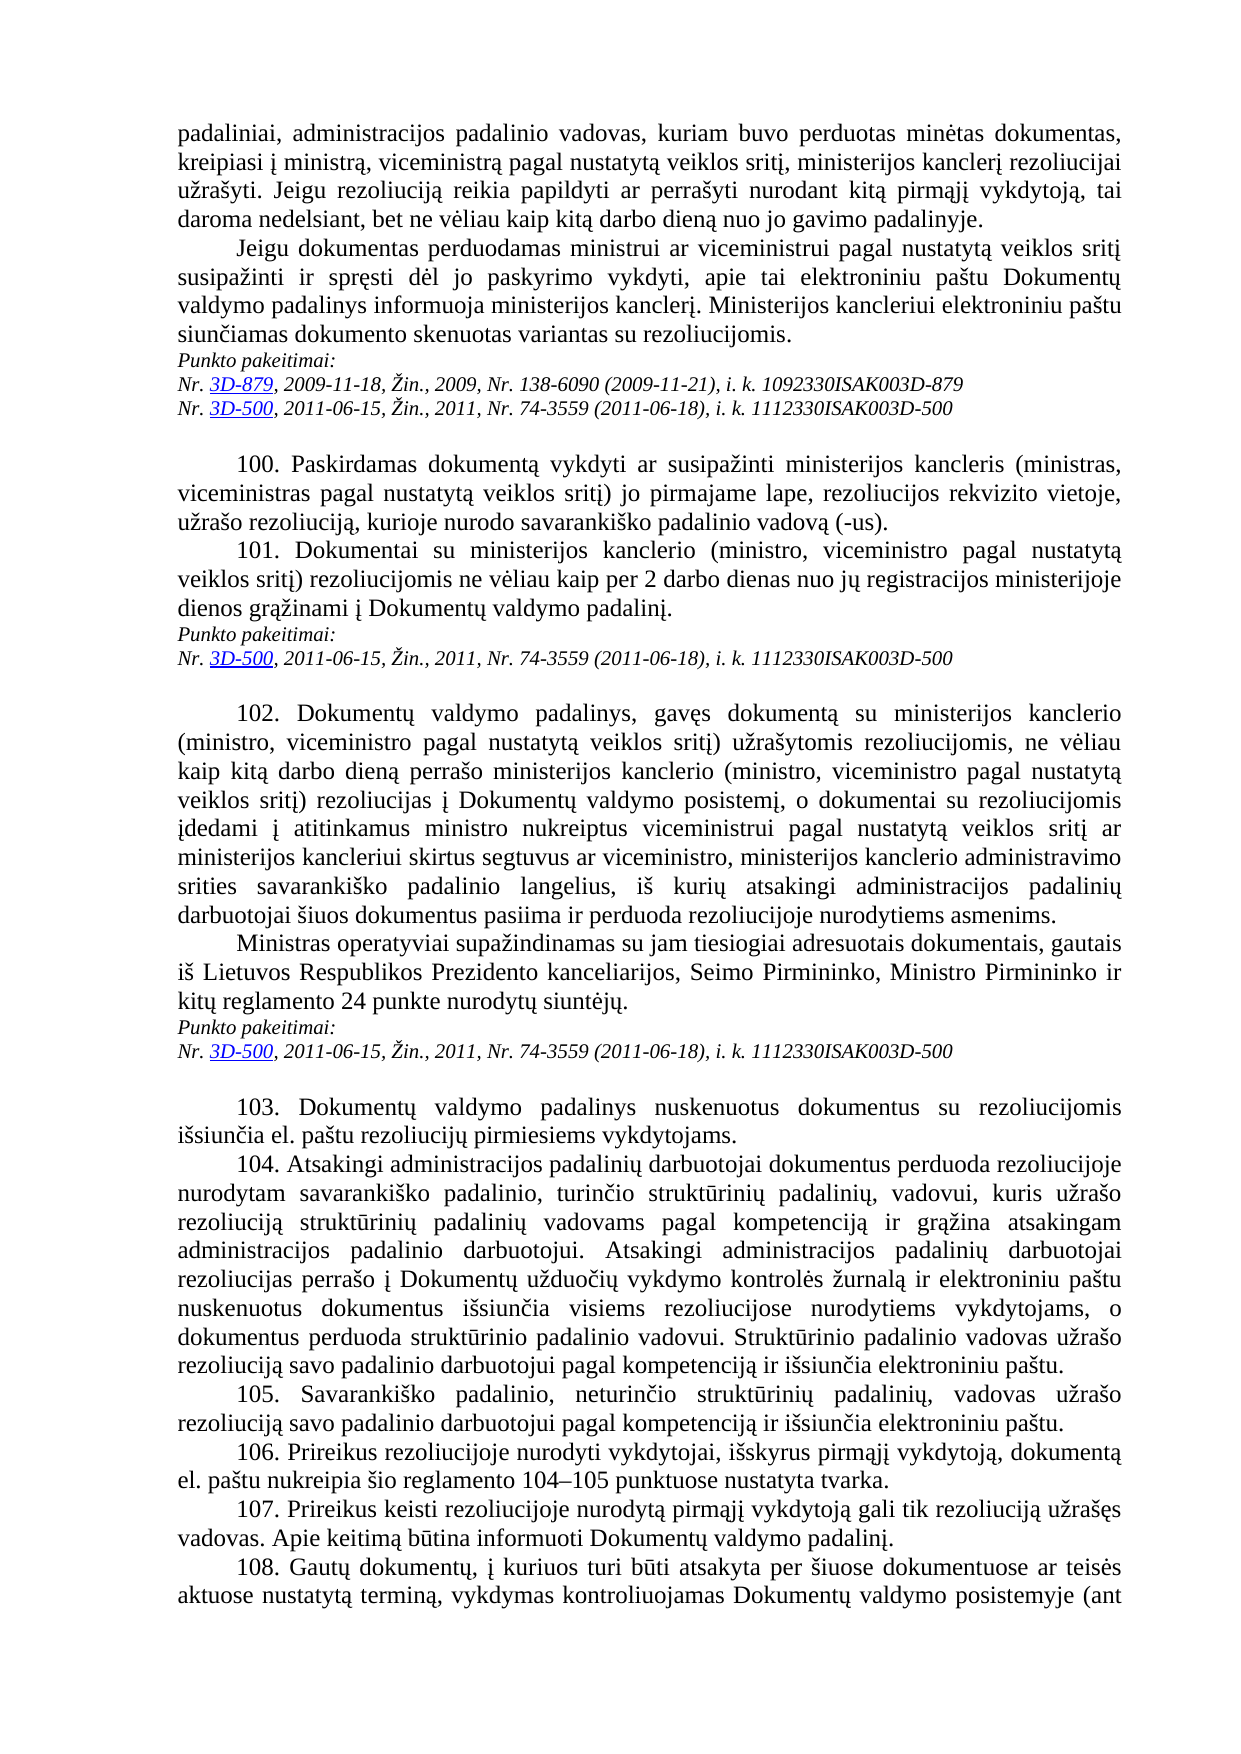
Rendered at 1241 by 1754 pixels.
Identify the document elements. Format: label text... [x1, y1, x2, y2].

text padaliniai, administracijos padalinio vadovas, kuriam buvo perduotas minėtas dokumentas, kreipiasi į ministrą, viceministrą pagal nustatytą veiklos sritį, ministerijos kanclerį rezoliucijai užrašyti. Jeigu rezoliuciją reikia papildyti ar perrašyti nurodant kitą pirmąjį vykdytoją, tai daroma nedelsiant, bet ne vėliau kaip kitą darbo dieną nuo jo gavimo padalinyje. [177, 118, 1122, 233]
text Punkto pakeitimai: [177, 622, 1122, 646]
text 106. Prireikus rezoliucijoje nurodyti vykdytojai, išskyrus pirmąjį vykdytoją, dokumentą el. paštu nukreipia šio reglamento 104–105 punktuose nustatyta tvarka. [177, 1437, 1122, 1494]
text 107. Prireikus keisti rezoliucijoje nurodytą pirmąjį vykdytoją gali tik rezoliuciją užrašęs vadovas. Apie keitimą būtina informuoti Dokumentų valdymo padalinį. [177, 1494, 1122, 1552]
text Nr. 3D-500, 2011-06-15, Žin., 2011, Nr. 74-3559 (2011-06-18), i. k. 1112330ISAK003D-500 [177, 1039, 1122, 1063]
text Punkto pakeitimai: [177, 348, 1122, 372]
text 103. Dokumentų valdymo padalinys nuskenuotus dokumentus su rezoliucijomis išsiunčia el. paštu rezoliucijų pirmiesiems vykdytojams. [177, 1092, 1122, 1149]
text 104. Atsakingi administracijos padalinių darbuotojai dokumentus perduoda rezoliucijoje nurodytam savarankiško padalinio, turinčio struktūrinių padalinių, vadovui, kuris užrašo rezoliuciją struktūrinių padalinių vadovams pagal kompetenciją ir grąžina atsakingam administracijos padalinio darbuotojui. Atsakingi administracijos padalinių darbuotojai rezoliucijas perrašo į Dokumentų užduočių vykdymo kontrolės žurnalą ir elektroniniu paštu nuskenuotus dokumentus išsiunčia visiems rezoliucijose nurodytiems vykdytojams, o dokumentus perduoda struktūrinio padalinio vadovui. Struktūrinio padalinio vadovas užrašo rezoliuciją savo padalinio darbuotojui pagal kompetenciją ir išsiunčia elektroniniu paštu. [177, 1149, 1122, 1379]
text Nr. 3D-879, 2009-11-18, Žin., 2009, Nr. 138-6090 (2009-11-21), i. k. 1092330ISAK003D-879 [177, 372, 1122, 396]
text Ministras operatyviai supažindinamas su jam tiesiogiai adresuotais dokumentais, gautais iš Lietuvos Respublikos Prezidento kanceliarijos, Seimo Pirmininko, Ministro Pirmininko ir kitų reglamento 24 punkte nurodytų siuntėjų. [177, 928, 1122, 1015]
text 102. Dokumentų valdymo padalinys, gavęs dokumentą su ministerijos kanclerio (ministro, viceministro pagal nustatytą veiklos sritį) užrašytomis rezoliucijomis, ne vėliau kaip kitą darbo dieną perrašo ministerijos kanclerio (ministro, viceministro pagal nustatytą veiklos sritį) rezoliucijas į Dokumentų valdymo posistemį, o dokumentai su rezoliucijomis įdedami į atitinkamus ministro nukreiptus viceministrui pagal nustatytą veiklos sritį ar ministerijos kancleriui skirtus segtuvus ar viceministro, ministerijos kanclerio administravimo srities savarankiško padalinio langelius, iš kurių atsakingi administracijos padalinių darbuotojai šiuos dokumentus pasiima ir perduoda rezoliucijoje nurodytiems asmenims. [177, 698, 1122, 928]
text Nr. 3D-500, 2011-06-15, Žin., 2011, Nr. 74-3559 (2011-06-18), i. k. 1112330ISAK003D-500 [177, 396, 1122, 420]
text Jeigu dokumentas perduodamas ministrui ar viceministrui pagal nustatytą veiklos sritį susipažinti ir spręsti dėl jo paskyrimo vykdyti, apie tai elektroniniu paštu Dokumentų valdymo padalinys informuoja ministerijos kanclerį. Ministerijos kancleriui elektroniniu paštu siunčiamas dokumento skenuotas variantas su rezoliucijomis. [177, 233, 1122, 348]
text 105. Savarankiško padalinio, neturinčio struktūrinių padalinių, vadovas užrašo rezoliuciją savo padalinio darbuotojui pagal kompetenciją ir išsiunčia elektroniniu paštu. [177, 1379, 1122, 1437]
text 108. Gautų dokumentų, į kuriuos turi būti atsakyta per šiuose dokumentuose ar teisės aktuose nustatytą terminą, vykdymas kontroliuojamas Dokumentų valdymo posistemyje (ant [177, 1552, 1122, 1609]
text Punkto pakeitimai: [177, 1015, 1122, 1039]
text Nr. 3D-500, 2011-06-15, Žin., 2011, Nr. 74-3559 (2011-06-18), i. k. 1112330ISAK003D-500 [177, 646, 1122, 670]
text 100. Paskirdamas dokumentą vykdyti ar susipažinti ministerijos kancleris (ministras, viceministras pagal nustatytą veiklos sritį) jo pirmajame lape, rezoliucijos rekvizito vietoje, užrašo rezoliuciją, kurioje nurodo savarankiško padalinio vadovą (-us). [177, 449, 1122, 535]
text 101. Dokumentai su ministerijos kanclerio (ministro, viceministro pagal nustatytą veiklos sritį) rezoliucijomis ne vėliau kaip per 2 darbo dienas nuo jų registracijos ministerijoje dienos grąžinami į Dokumentų valdymo padalinį. [177, 535, 1122, 622]
